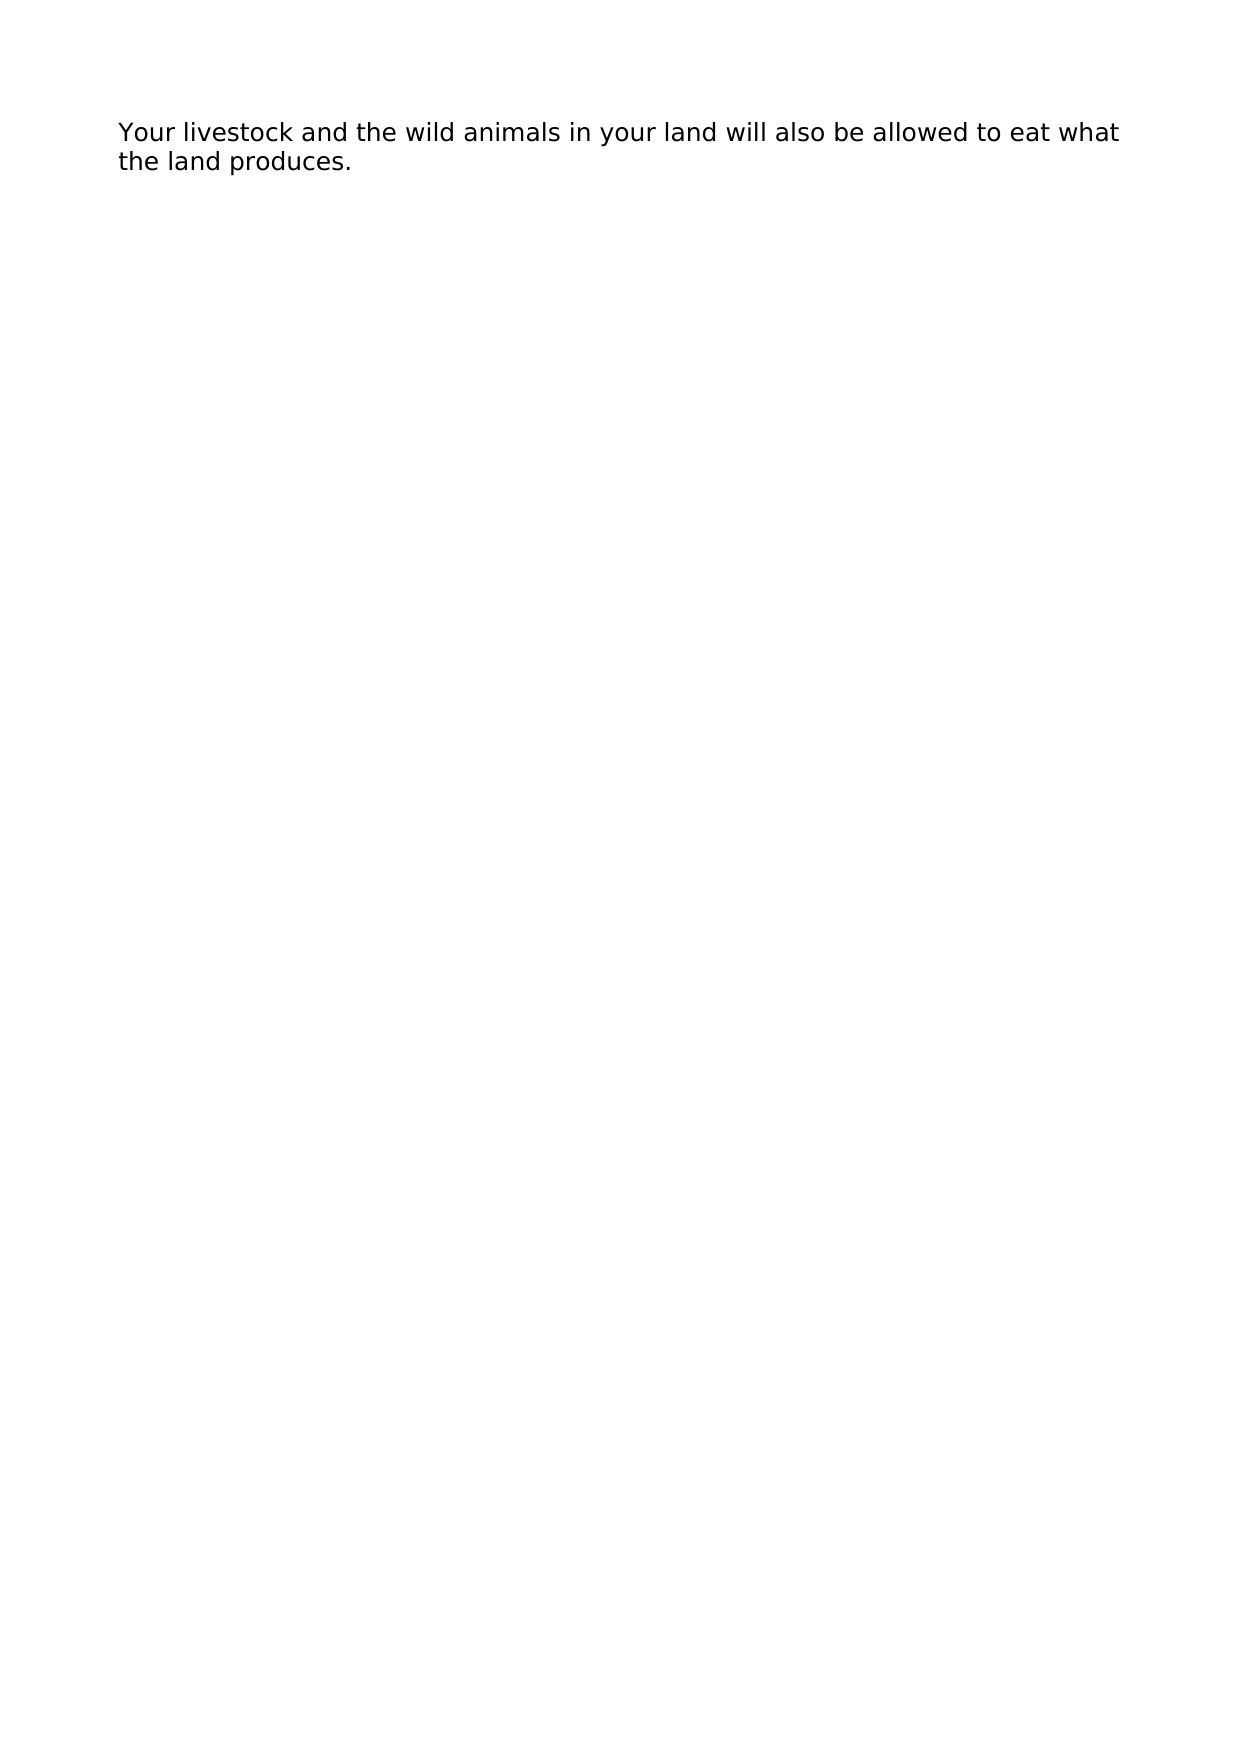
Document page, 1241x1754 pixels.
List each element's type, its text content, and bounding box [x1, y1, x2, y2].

text Your livestock and the wild animals in your land will also be allowed to eat what the land produces. [118, 118, 1122, 176]
